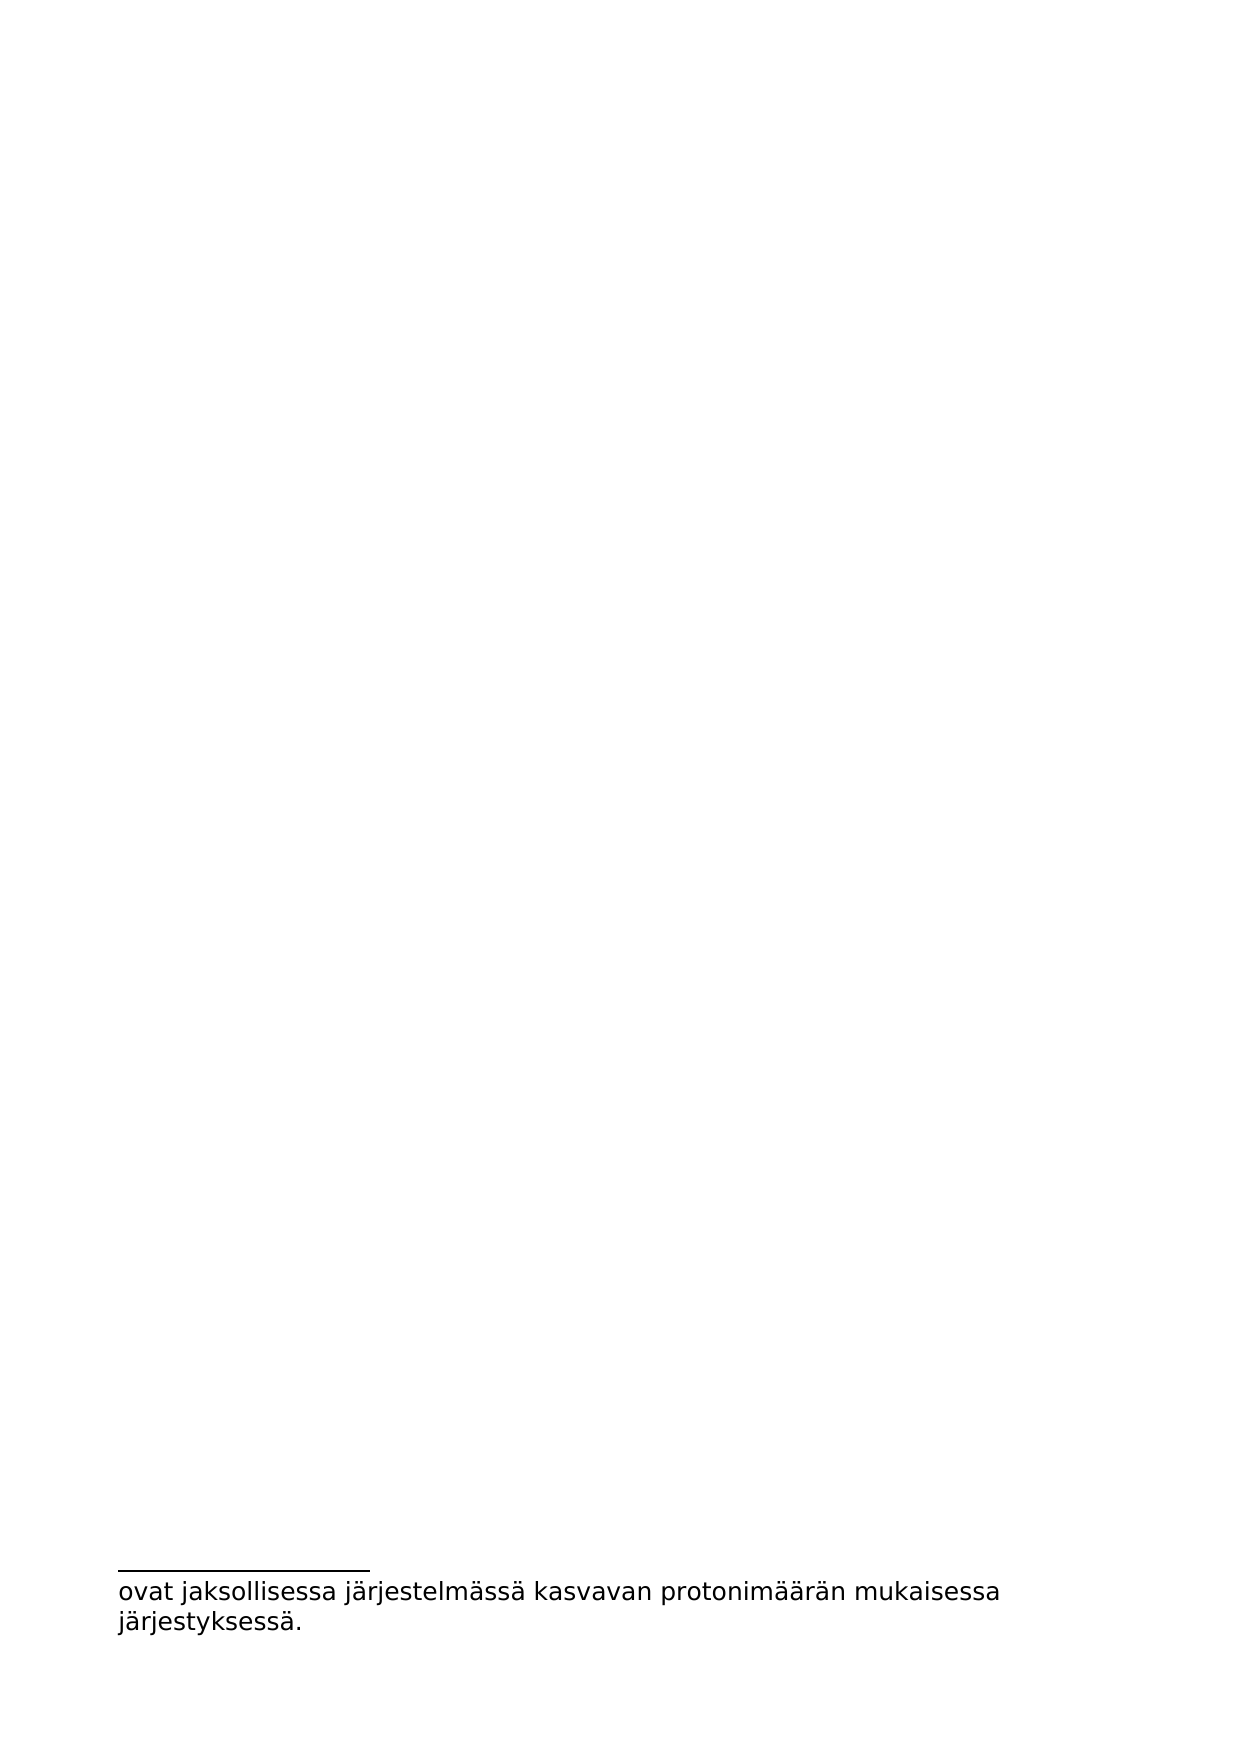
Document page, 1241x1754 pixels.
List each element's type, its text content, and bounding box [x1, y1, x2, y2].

text ovat jaksollisessa järjestelmässä kasvavan protonimäärän mukaisessa järjestyksessä. [118, 1577, 1122, 1636]
